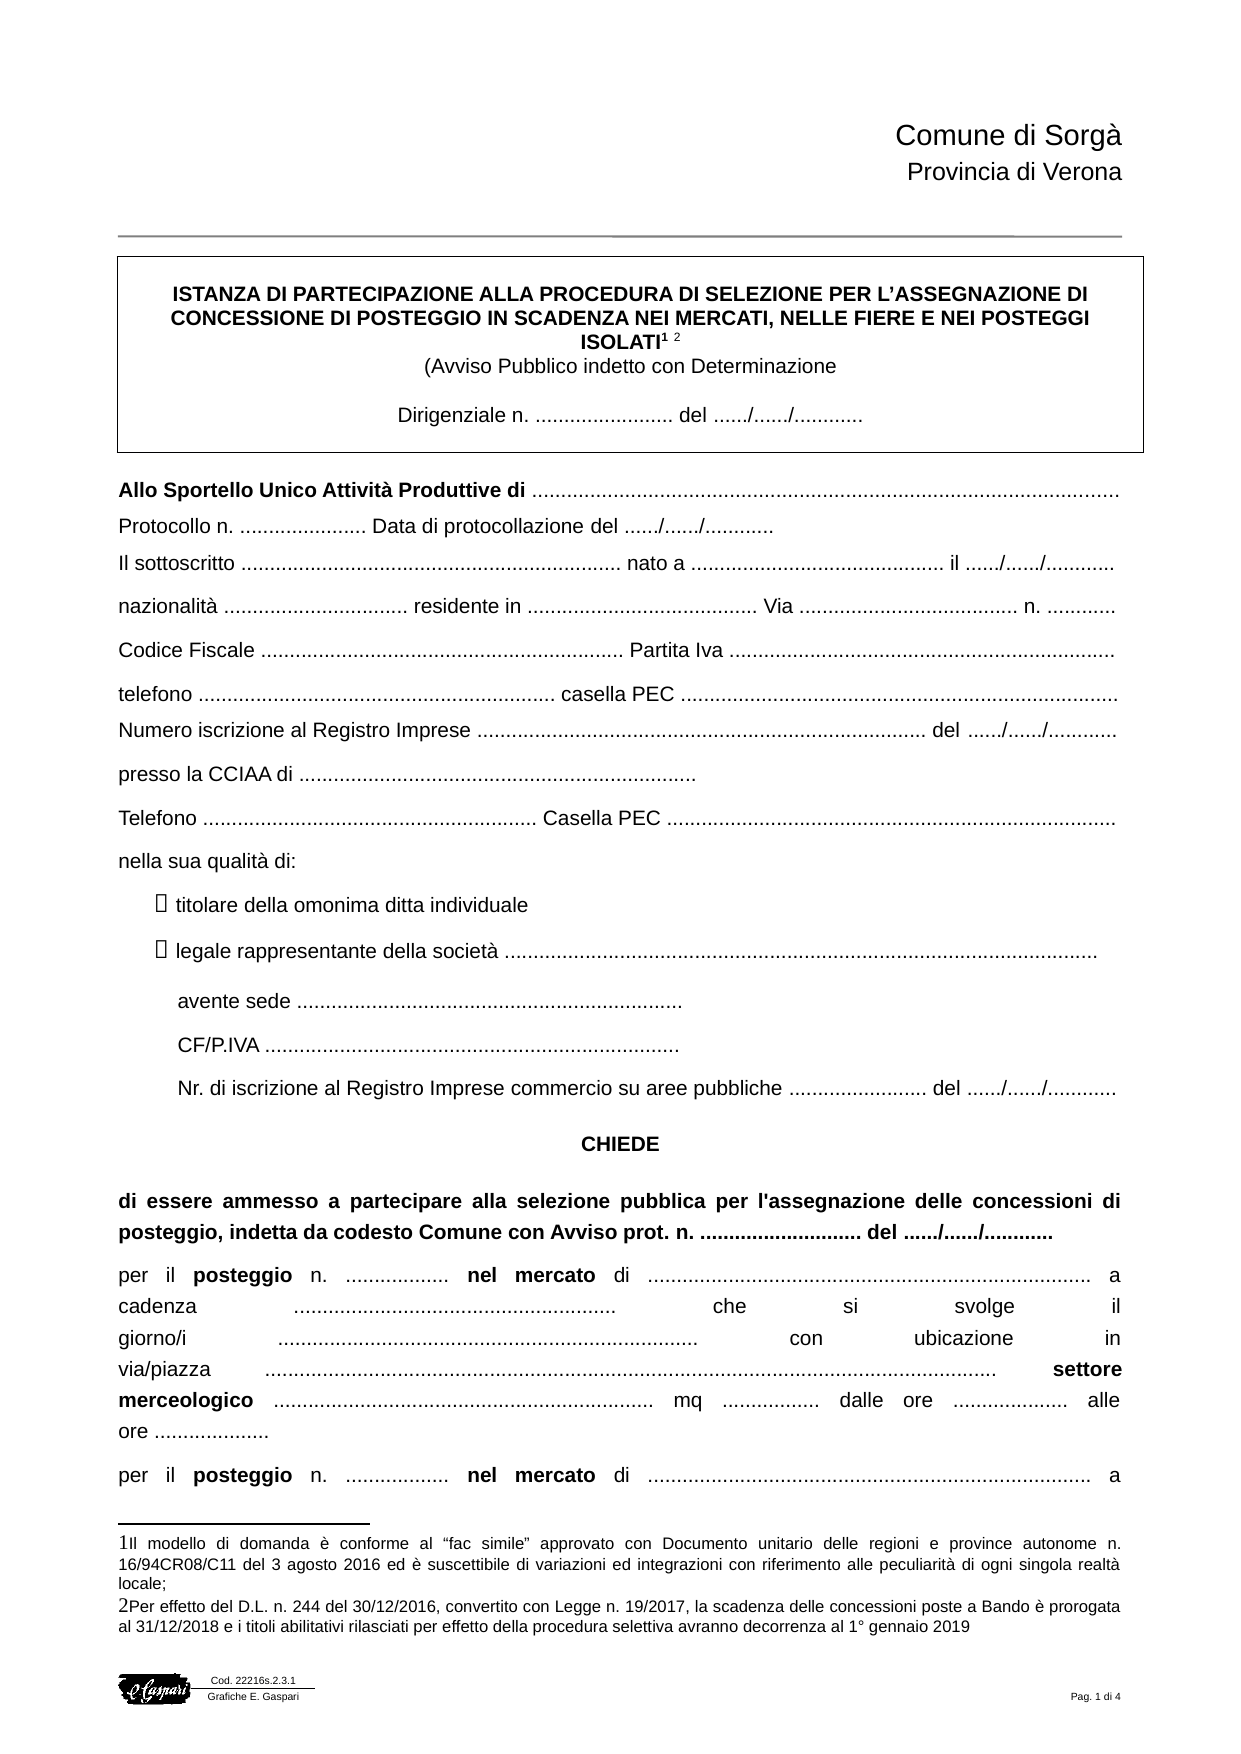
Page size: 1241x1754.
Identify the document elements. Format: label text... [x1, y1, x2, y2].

text  titolare della omonima ditta individuale [153, 886, 1122, 919]
text CF/P.IVA ........................................................................ [177, 1032, 1122, 1056]
text Codice Fiscale ............................................................... Partita Iva ................................................................... [118, 638, 1122, 662]
text Il sottoscritto .................................................................. nato a ............................................ il ....../....../............ [118, 551, 1122, 575]
text Telefono .......................................................... Casella PEC .............................................................................. [118, 805, 1122, 829]
text Nr. di iscrizione al Registro Imprese commercio su aree pubbliche ........................ del ....../....../............ [177, 1076, 1122, 1100]
picture [117, 1672, 191, 1705]
text Protocollo n. ...................... Data di protocollazione del ....../....../............ [118, 514, 1122, 538]
text presso la CCIAA di ..................................................................... [118, 762, 1122, 786]
text per il posteggio n. .................. nel mercato di ............................................................................. a cadenza ........................................................ che si svolge il giorno/i ......................................................................... con ubicazione in via/piazza ............................................................................................................................... settore merceologico .................................................................. mq ................. dalle ore .................... alle ore .................... [118, 1263, 1122, 1443]
text Comune di Sorgà [118, 118, 1122, 152]
text Provincia di Verona [118, 157, 1122, 185]
text per il posteggio n. .................. nel mercato di ............................................................................. a [118, 1463, 1122, 1487]
text telefono .............................................................. casella PEC ............................................................................ [118, 682, 1122, 706]
text Allo Sportello Unico Attività Produttive di [118, 478, 1122, 502]
text avente sede ................................................................... [177, 989, 1122, 1013]
text nella sua qualità di: [118, 849, 1122, 873]
text di essere ammesso a partecipare alla selezione pubblica per l'assegnazione delle concessioni di posteggio, indetta da codesto Comune con Avviso prot. n. ............................ del ....../....../............ [118, 1188, 1122, 1243]
table_header ISTANZA DI PARTECIPAZIONE ALLA PROCEDURA DI SELEZIONE PER L’ASSEGNAZIONE DI CONCESSIONE DI POSTEGGIO IN SCADENZA NEI MERCATI, NELLE FIERE E NEI POSTEGGI ISOLATI (Avviso Pubblico indetto con Determinazione Dirigenziale n. ........................ del ....../....../............ [118, 257, 1143, 452]
text  legale rappresentante della società ....................................................................................................... [153, 932, 1122, 966]
text nazionalità ................................ residente in ........................................ Via ...................................... n. ............ [118, 594, 1122, 618]
text Numero iscrizione al Registro Imprese .............................................................................. del ....../....../............ [118, 718, 1122, 742]
text CHIEDE [118, 1132, 1122, 1156]
